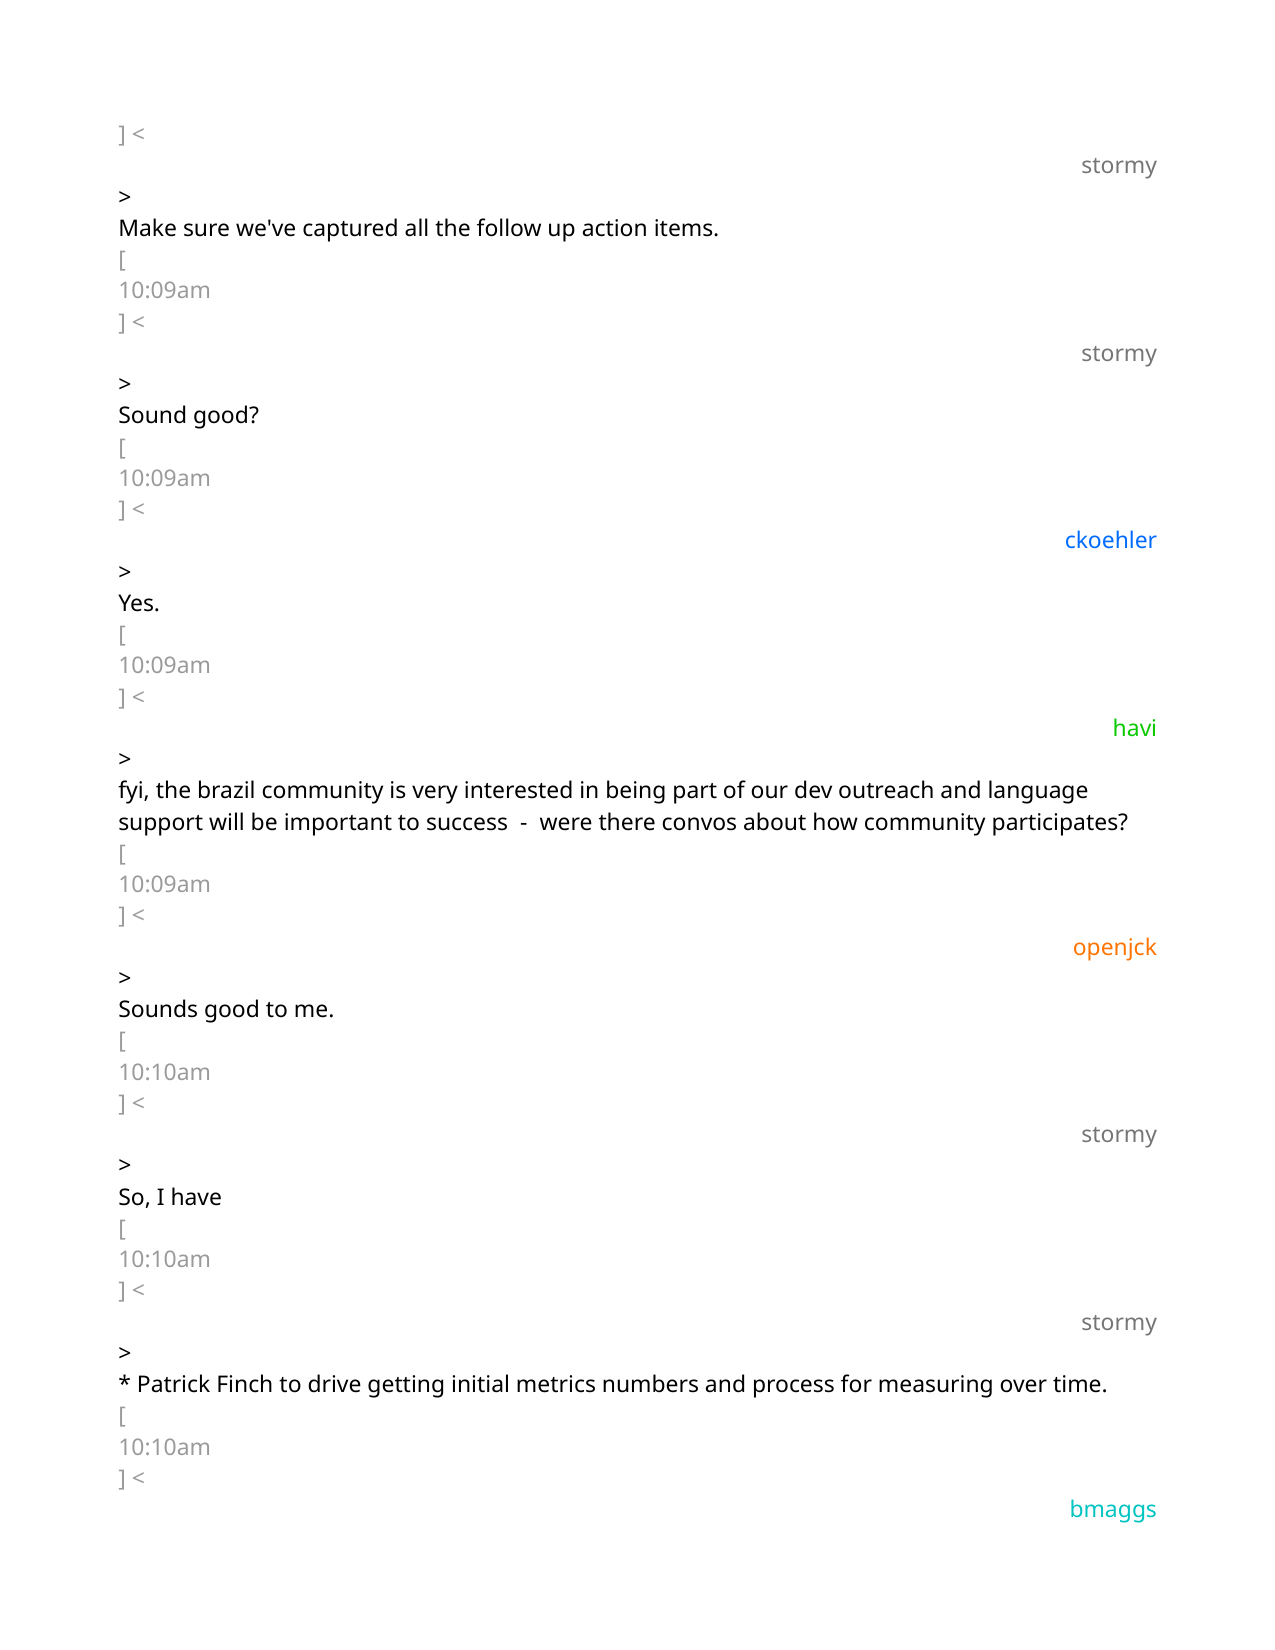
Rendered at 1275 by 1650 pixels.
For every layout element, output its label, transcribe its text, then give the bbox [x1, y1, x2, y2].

text ] < [118, 1087, 1157, 1118]
text [ [118, 1024, 1157, 1056]
text > [118, 368, 1157, 399]
text 10:10am [118, 1243, 1157, 1274]
text stormy [118, 149, 1157, 181]
text 10:09am [118, 462, 1157, 493]
text 10:10am [118, 1431, 1157, 1462]
text So, I have [118, 1181, 1157, 1212]
text stormy [118, 337, 1157, 368]
text Yes. [118, 587, 1157, 618]
text 10:10am [118, 1056, 1157, 1087]
text ] < [118, 1274, 1157, 1306]
text stormy [118, 1118, 1157, 1149]
text > [118, 1149, 1157, 1181]
text ] < [118, 306, 1157, 337]
text Sounds good to me. [118, 993, 1157, 1024]
text * Patrick Finch to drive getting initial metrics numbers and process for measuring over time. [118, 1368, 1157, 1399]
text 10:09am [118, 868, 1157, 899]
text 10:09am [118, 274, 1157, 306]
text [ [118, 618, 1157, 649]
text 10:09am [118, 649, 1157, 681]
text [ [118, 1212, 1157, 1243]
text [ [118, 1399, 1157, 1431]
text havi [118, 712, 1157, 743]
text Sound good? [118, 399, 1157, 431]
text ckoehler [118, 524, 1157, 556]
text fyi, the brazil community is very interested in being part of our dev outreach and language support will be important to success - were there convos about how community participates? [118, 774, 1157, 837]
text ] < [118, 118, 1157, 149]
text Make sure we've captured all the follow up action items. [118, 212, 1157, 243]
text ] < [118, 899, 1157, 931]
text ] < [118, 493, 1157, 524]
text [ [118, 431, 1157, 462]
text bmaggs [118, 1493, 1157, 1524]
text stormy [118, 1306, 1157, 1337]
text > [118, 556, 1157, 587]
text [ [118, 243, 1157, 274]
text ] < [118, 1462, 1157, 1493]
text > [118, 962, 1157, 993]
text > [118, 1337, 1157, 1368]
text openjck [118, 931, 1157, 962]
text > [118, 181, 1157, 212]
text ] < [118, 681, 1157, 712]
text > [118, 743, 1157, 774]
text [ [118, 837, 1157, 868]
